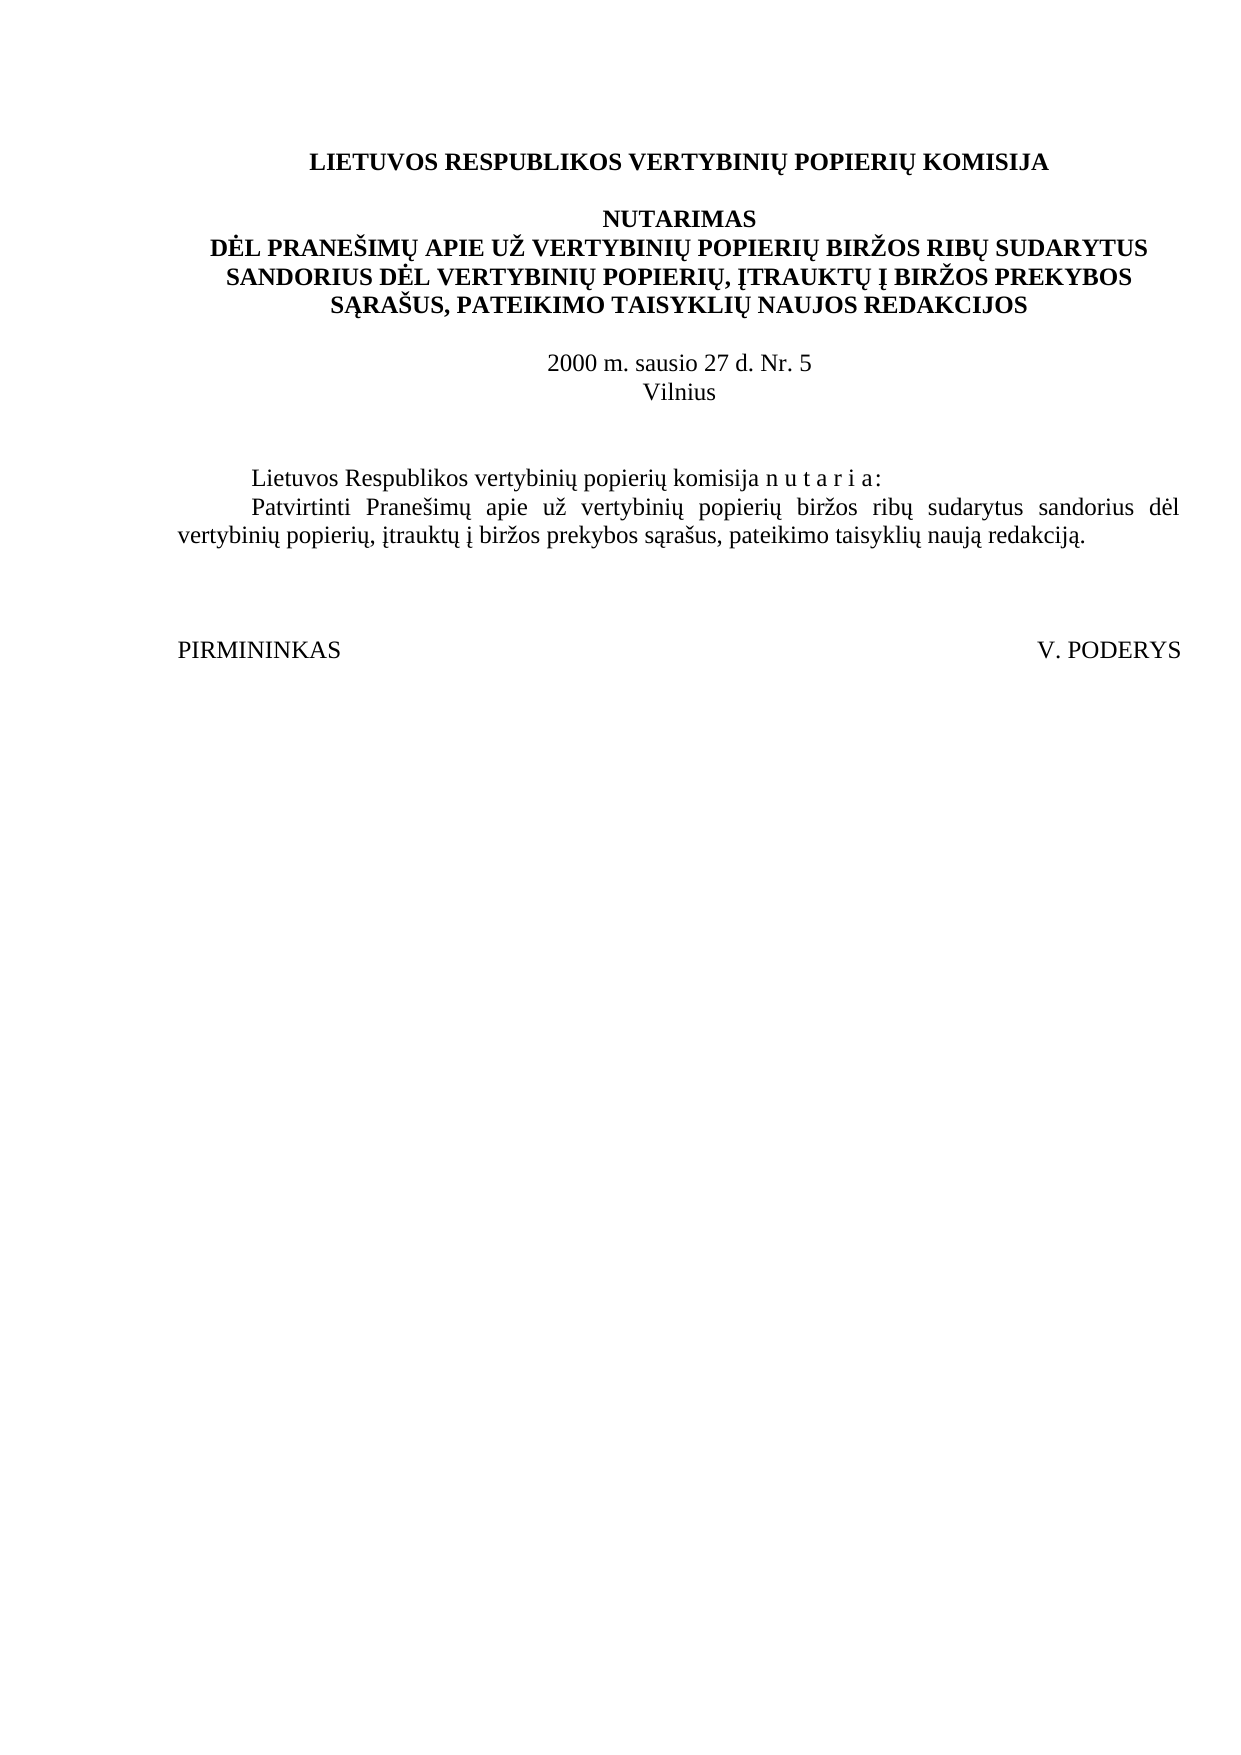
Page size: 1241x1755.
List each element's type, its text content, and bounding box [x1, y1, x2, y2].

text DĖL PRANEŠIMŲ APIE UŽ VERTYBINIŲ POPIERIŲ BIRŽOS RIBŲ SUDARYTUS SANDORIUS DĖL VERTYBINIŲ POPIERIŲ, ĮTRAUKTŲ Į BIRŽOS PREKYBOS SĄRAŠUS, PATEIKIMO TAISYKLIŲ NAUJOS REDAKCIJOS [177, 233, 1181, 319]
text pirmininkas V. PODERYS [177, 636, 1181, 664]
text NUTARIMAS [177, 204, 1181, 233]
text 2000 m. sausio 27 d. Nr. 5 [177, 348, 1181, 377]
text Lietuvos Respublikos vertybinių popierių komisija nutaria: [177, 463, 1181, 492]
text Vilnius [177, 377, 1181, 406]
text LIETUVOS RESPUBLIKOS VERTYBINIŲ POPIERIŲ KOMISIJA [177, 147, 1181, 176]
text Patvirtinti Pranešimų apie už vertybinių popierių biržos ribų sudarytus sandorius dėl vertybinių popierių, įtrauktų į biržos prekybos sąrašus, pateikimo taisyklių naują redakciją. [177, 492, 1181, 549]
